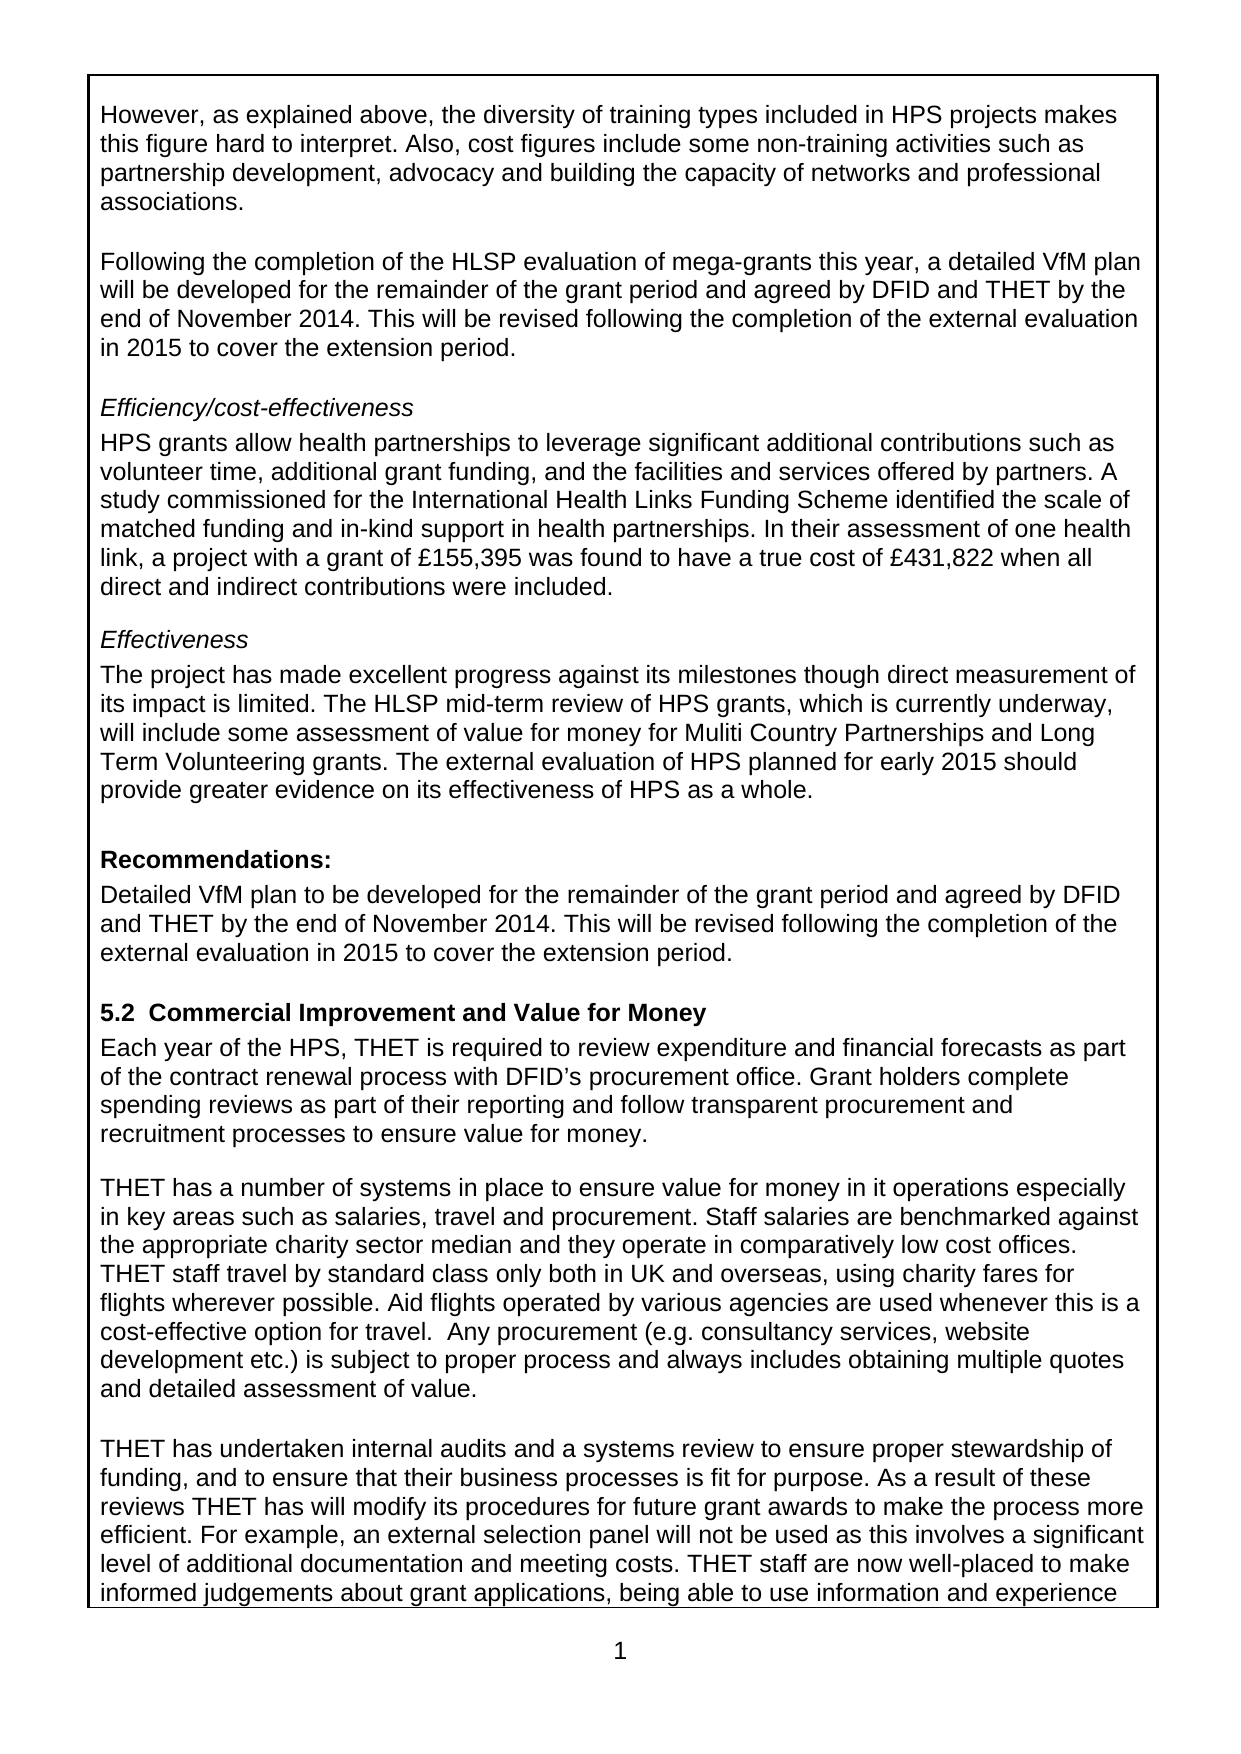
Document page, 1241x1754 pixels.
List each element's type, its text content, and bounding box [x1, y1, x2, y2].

table_cell However, as explained above, the diversity of training types included in HPS projects makes this figure hard to interpret. Also, cost figures include some non-training activities such as partnership development, advocacy and building the capacity of networks and professional associations. Following the completion of the HLSP evaluation of mega-grants this year, a detailed VfM plan will be developed for the remainder of the grant period and agreed by DFID and THET by the end of November 2014. This will be revised following the completion of the external evaluation in 2015 to cover the extension period. Efficiency/cost-effectiveness HPS grants allow health partnerships to leverage significant additional contributions such as volunteer time, additional grant funding, and the facilities and services offered by partners. A study commissioned for the International Health Links Funding Scheme identified the scale of matched funding and in-kind support in health partnerships. In their assessment of one health link, a project with a grant of £155,395 was found to have a true cost of £431,822 when all direct and indirect contributions were included. Effectiveness The project has made excellent progress against its milestones though direct measurement of its impact is limited. The HLSP mid-term review of HPS grants, which is currently underway, will include some assessment of value for money for Muliti Country Partnerships and Long Term Volunteering grants. The external evaluation of HPS planned for early 2015 should provide greater evidence on its effectiveness of HPS as a whole. Recommendations: Detailed VfM plan to be developed for the remainder of the grant period and agreed by DFID and THET by the end of November 2014. This will be revised following the completion of the external evaluation in 2015 to cover the extension period. 5.2 Commercial Improvement and Value for Money Each year of the HPS, THET is required to review expenditure and financial forecasts as part of the contract renewal process with DFID’s procurement office. Grant holders complete spending reviews as part of their reporting and follow transparent procurement and recruitment processes to ensure value for money. THET has a number of systems in place to ensure value for money in it operations especially in key areas such as salaries, travel and procurement. Staff salaries are benchmarked against the appropriate charity sector median and they operate in comparatively low cost offices. THET staff travel by standard class only both in UK and overseas, using charity fares for flights wherever possible. Aid flights operated by various agencies are used whenever this is a cost-effective option for travel. Any procurement (e.g. consultancy services, website development etc.) is subject to proper process and always includes obtaining multiple quotes and detailed assessment of value. THET has undertaken internal audits and a systems review to ensure proper stewardship of funding, and to ensure that their business processes is fit for purpose. As a result of these reviews THET has will modify its procedures for future grant awards to make the process more efficient. For example, an external selection panel will not be used as this involves a significant level of additional documentation and meeting costs. THET staff are now well-placed to make informed judgements about grant applications, being able to use information and experience [90, 76, 1156, 1607]
